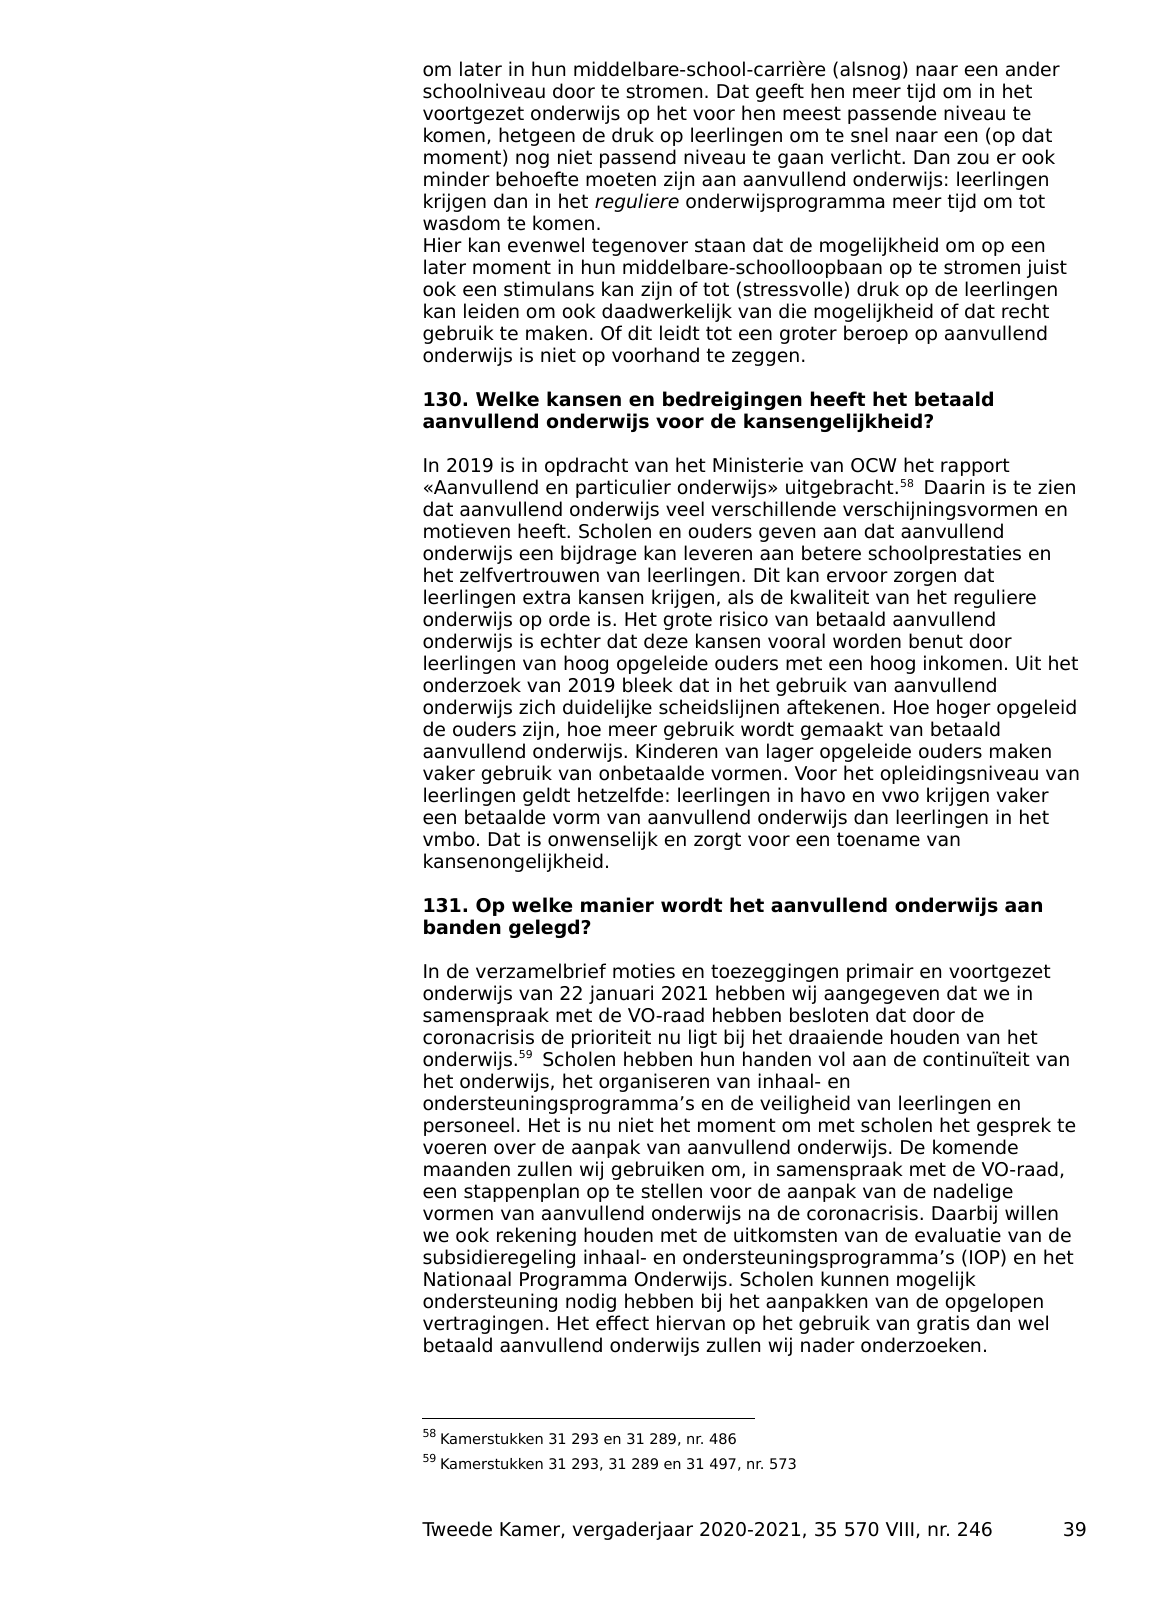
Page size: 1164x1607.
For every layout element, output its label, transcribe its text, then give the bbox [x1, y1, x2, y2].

subtitle 130. Welke kansen en bedreigingen heeft het betaald aanvullend onderwijs voor de kansengelijkheid? [422, 389, 1087, 433]
text In de verzamelbrief moties en toezeggingen primair en voortgezet onderwijs van 22 januari 2021 hebben wij aangegeven dat we in samenspraak met de VO-raad hebben besloten dat door de coronacrisis de prioriteit nu ligt bij het draaiende houden van het onderwijs. Scholen hebben hun handen vol aan de continuïteit van het onderwijs, het organiseren van inhaal- en ondersteuningsprogramma’s en de veiligheid van leerlingen en personeel. Het is nu niet het moment om met scholen het gesprek te voeren over de aanpak van aanvullend onderwijs. De komende maanden zullen wij gebruiken om, in samenspraak met de VO-raad, een stappenplan op te stellen voor de aanpak van de nadelige vormen van aanvullend onderwijs na de coronacrisis. Daarbij willen we ook rekening houden met de uitkomsten van de evaluatie van de subsidieregeling inhaal- en ondersteuningsprogramma’s (IOP) en het Nationaal Programma Onderwijs. Scholen kunnen mogelijk ondersteuning nodig hebben bij het aanpakken van de opgelopen vertragingen. Het effect hiervan op het gebruik van gratis dan wel betaald aanvullend onderwijs zullen wij nader onderzoeken. [422, 961, 1087, 1357]
text Kamerstukken 31 293 en 31 289, nr. 486 [422, 1427, 1087, 1449]
text Hier kan evenwel tegenover staan dat de mogelijkheid om op een later moment in hun middelbare-schoolloopbaan op te stromen juist ook een stimulans kan zijn of tot (stressvolle) druk op de leerlingen kan leiden om ook daadwerkelijk van die mogelijkheid of dat recht gebruik te maken. Of dit leidt tot een groter beroep op aanvullend onderwijs is niet op voorhand te zeggen. [422, 235, 1087, 367]
text In 2019 is in opdracht van het Ministerie van OCW het rapport «Aanvullend en particulier onderwijs» uitgebracht. Daarin is te zien dat aanvullend onderwijs veel verschillende verschijningsvormen en motieven heeft. Scholen en ouders geven aan dat aanvullend onderwijs een bijdrage kan leveren aan betere schoolprestaties en het zelfvertrouwen van leerlingen. Dit kan ervoor zorgen dat leerlingen extra kansen krijgen, als de kwaliteit van het reguliere onderwijs op orde is. Het grote risico van betaald aanvullend onderwijs is echter dat deze kansen vooral worden benut door leerlingen van hoog opgeleide ouders met een hoog inkomen. Uit het onderzoek van 2019 bleek dat in het gebruik van aanvullend onderwijs zich duidelijke scheidslijnen aftekenen. Hoe hoger opgeleid de ouders zijn, hoe meer gebruik wordt gemaakt van betaald aanvullend onderwijs. Kinderen van lager opgeleide ouders maken vaker gebruik van onbetaalde vormen. Voor het opleidingsniveau van leerlingen geldt hetzelfde: leerlingen in havo en vwo krijgen vaker een betaalde vorm van aanvullend onderwijs dan leerlingen in het vmbo. Dat is onwenselijk en zorgt voor een toename van kansenongelijkheid. [422, 455, 1087, 873]
subtitle 131. Op welke manier wordt het aanvullend onderwijs aan banden gelegd? [422, 895, 1087, 939]
text Kamerstukken 31 293, 31 289 en 31 497, nr. 573 [422, 1452, 1087, 1474]
text om later in hun middelbare-school-carrière (alsnog) naar een ander schoolniveau door te stromen. Dat geeft hen meer tijd om in het voortgezet onderwijs op het voor hen meest passende niveau te komen, hetgeen de druk op leerlingen om te snel naar een (op dat moment) nog niet passend niveau te gaan verlicht. Dan zou er ook minder behoefte moeten zijn aan aanvullend onderwijs: leerlingen krijgen dan in het reguliere onderwijsprogramma meer tijd om tot wasdom te komen. [422, 59, 1087, 235]
